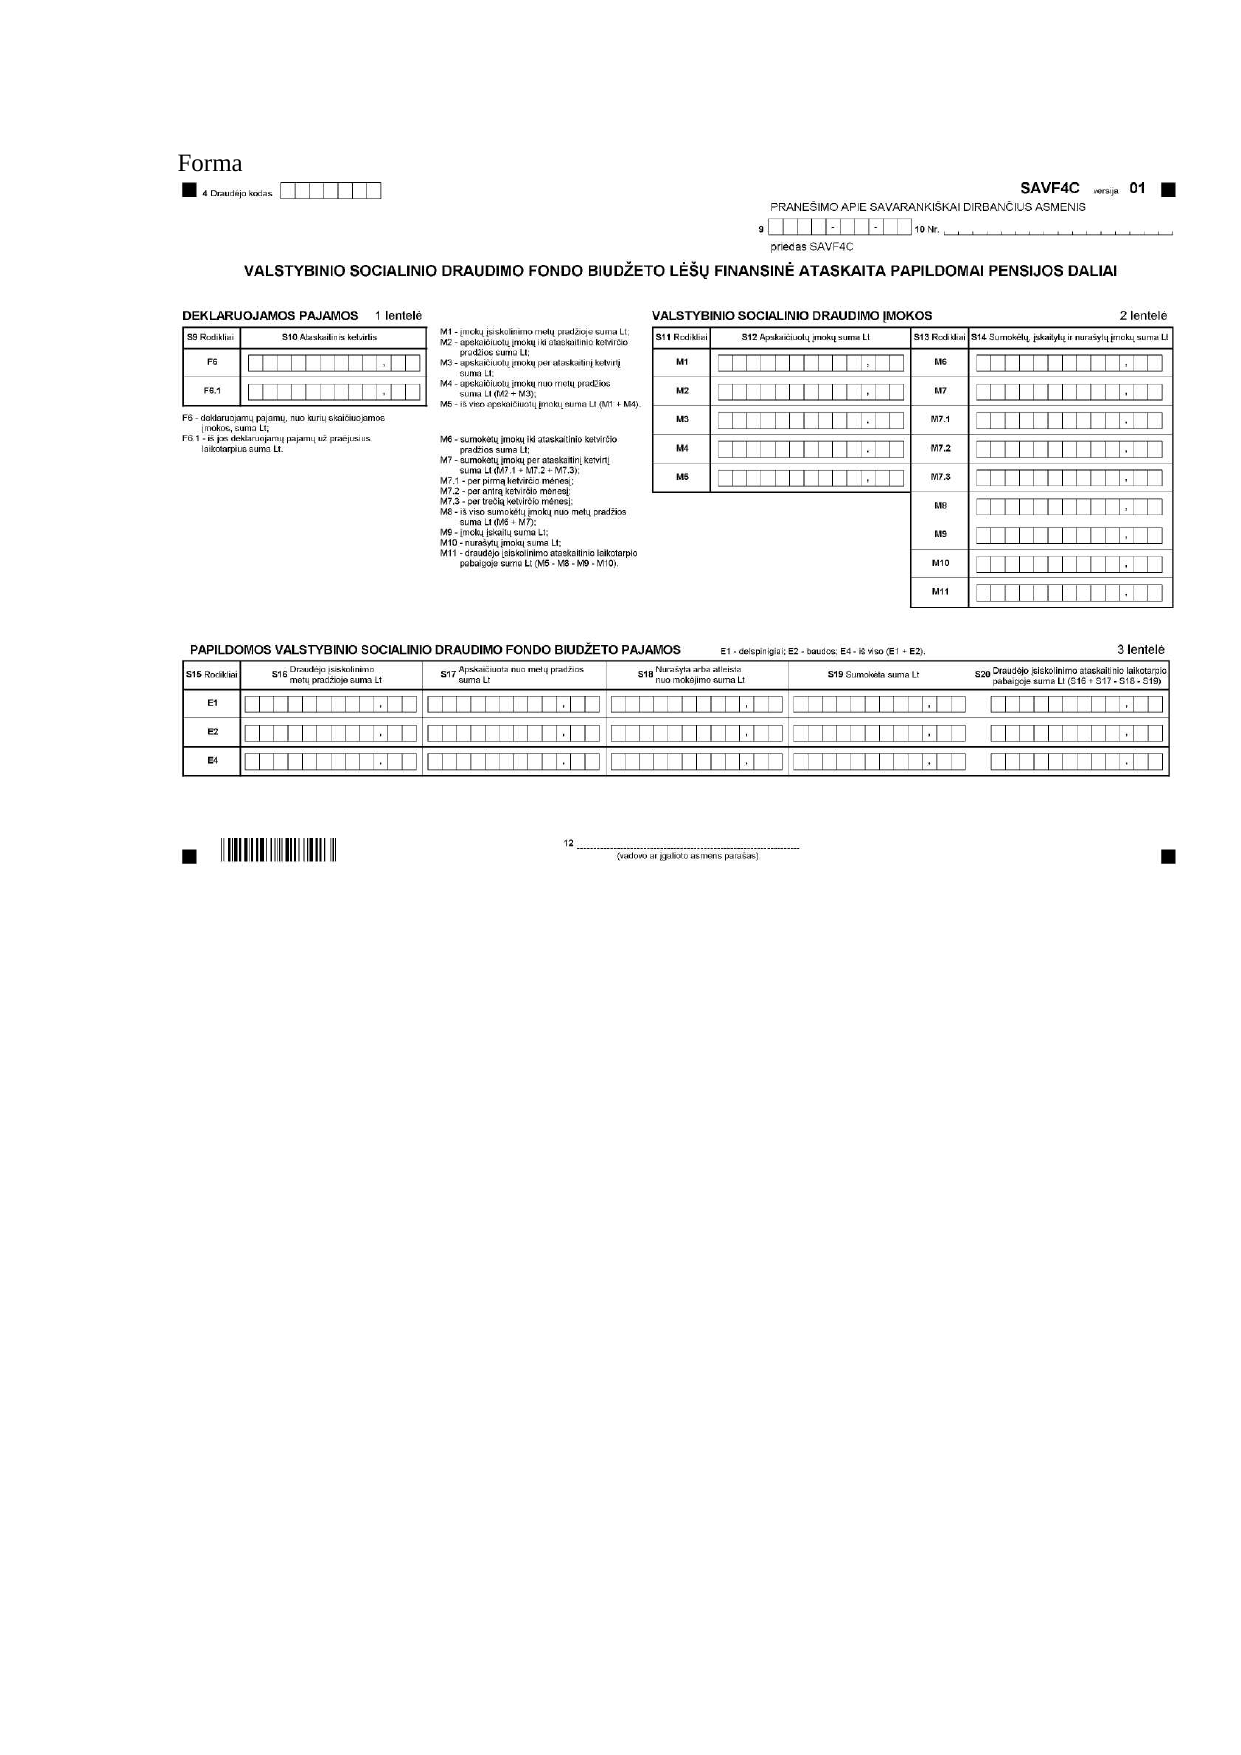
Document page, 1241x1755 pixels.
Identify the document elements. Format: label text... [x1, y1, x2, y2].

text Forma [177, 148, 1181, 176]
